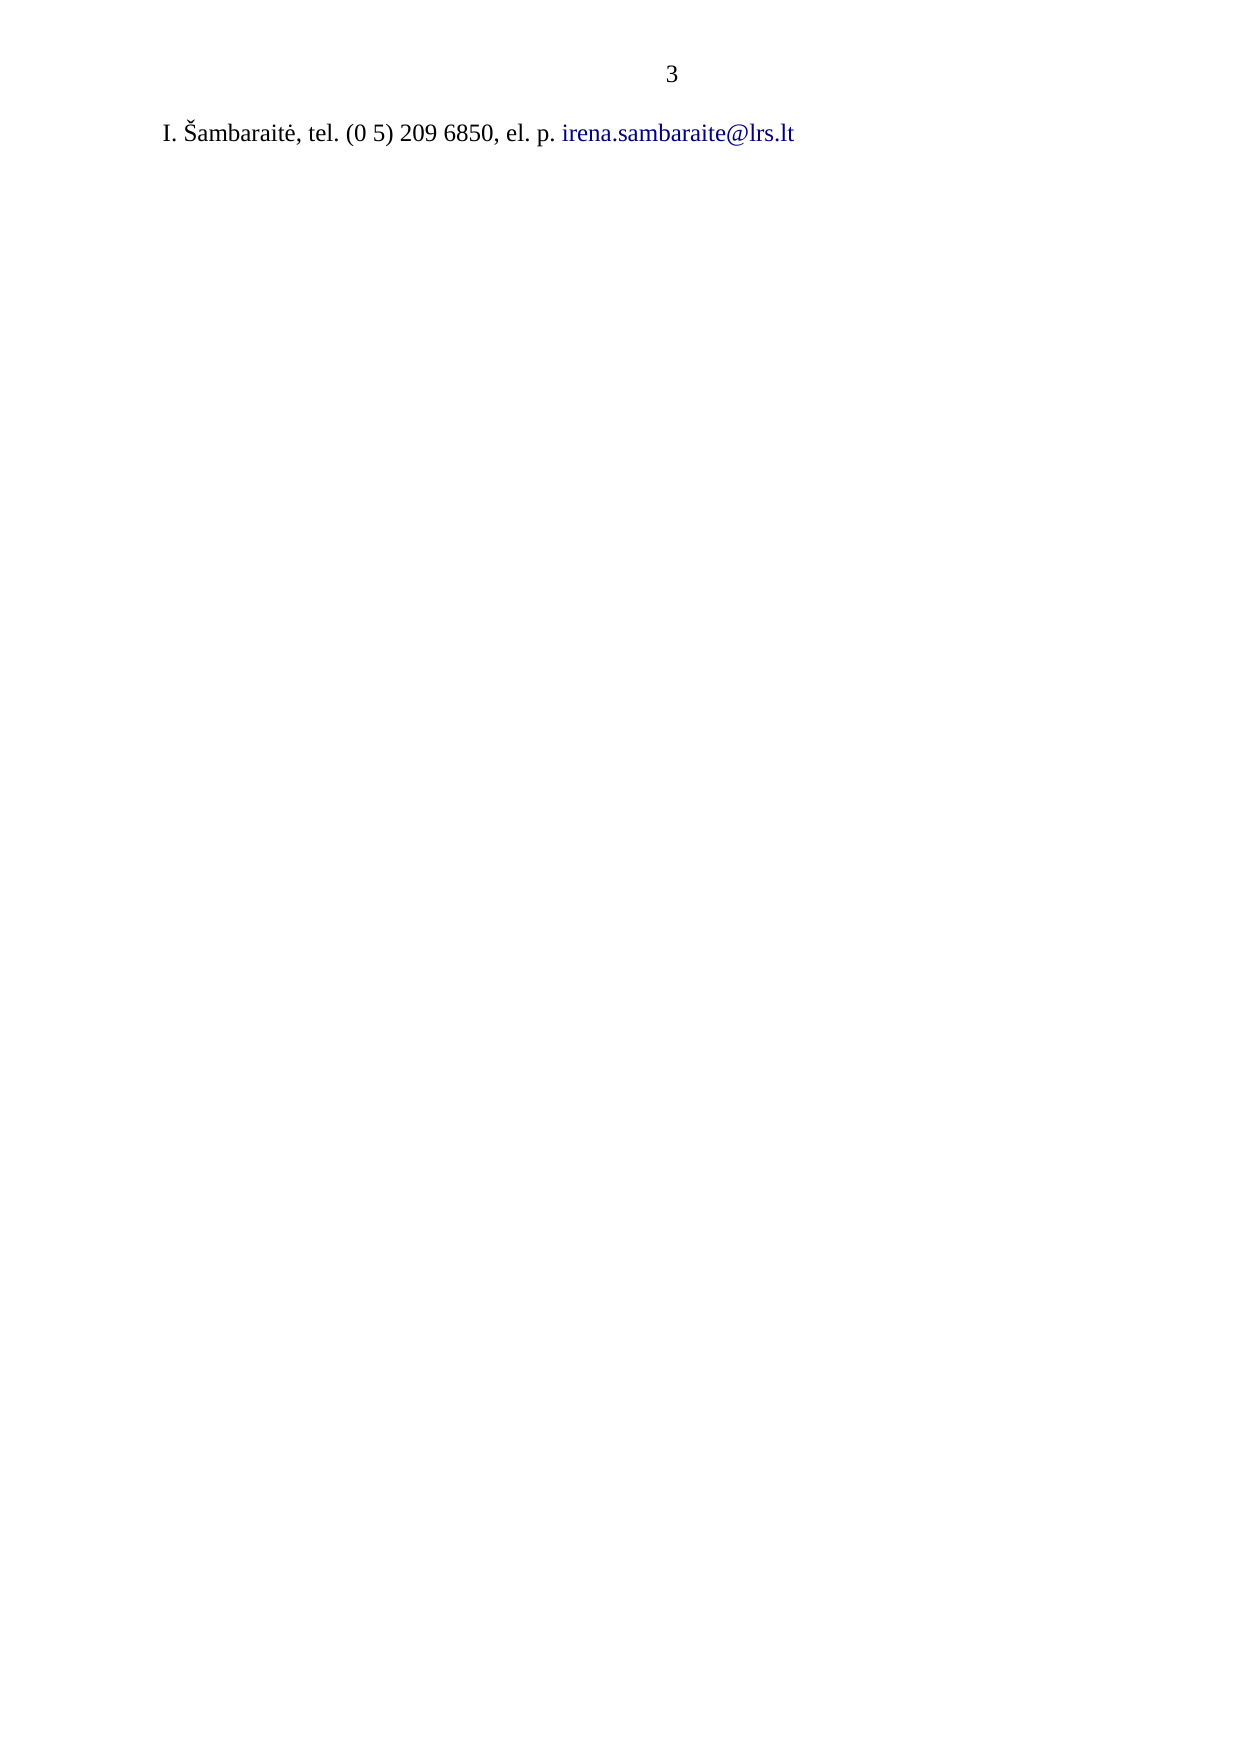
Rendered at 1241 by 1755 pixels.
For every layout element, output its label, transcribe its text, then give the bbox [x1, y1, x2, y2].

text I. Šambaraitė, tel. (0 5) 209 6850, el. p. irena.sambaraite@lrs.lt [162, 118, 1167, 147]
